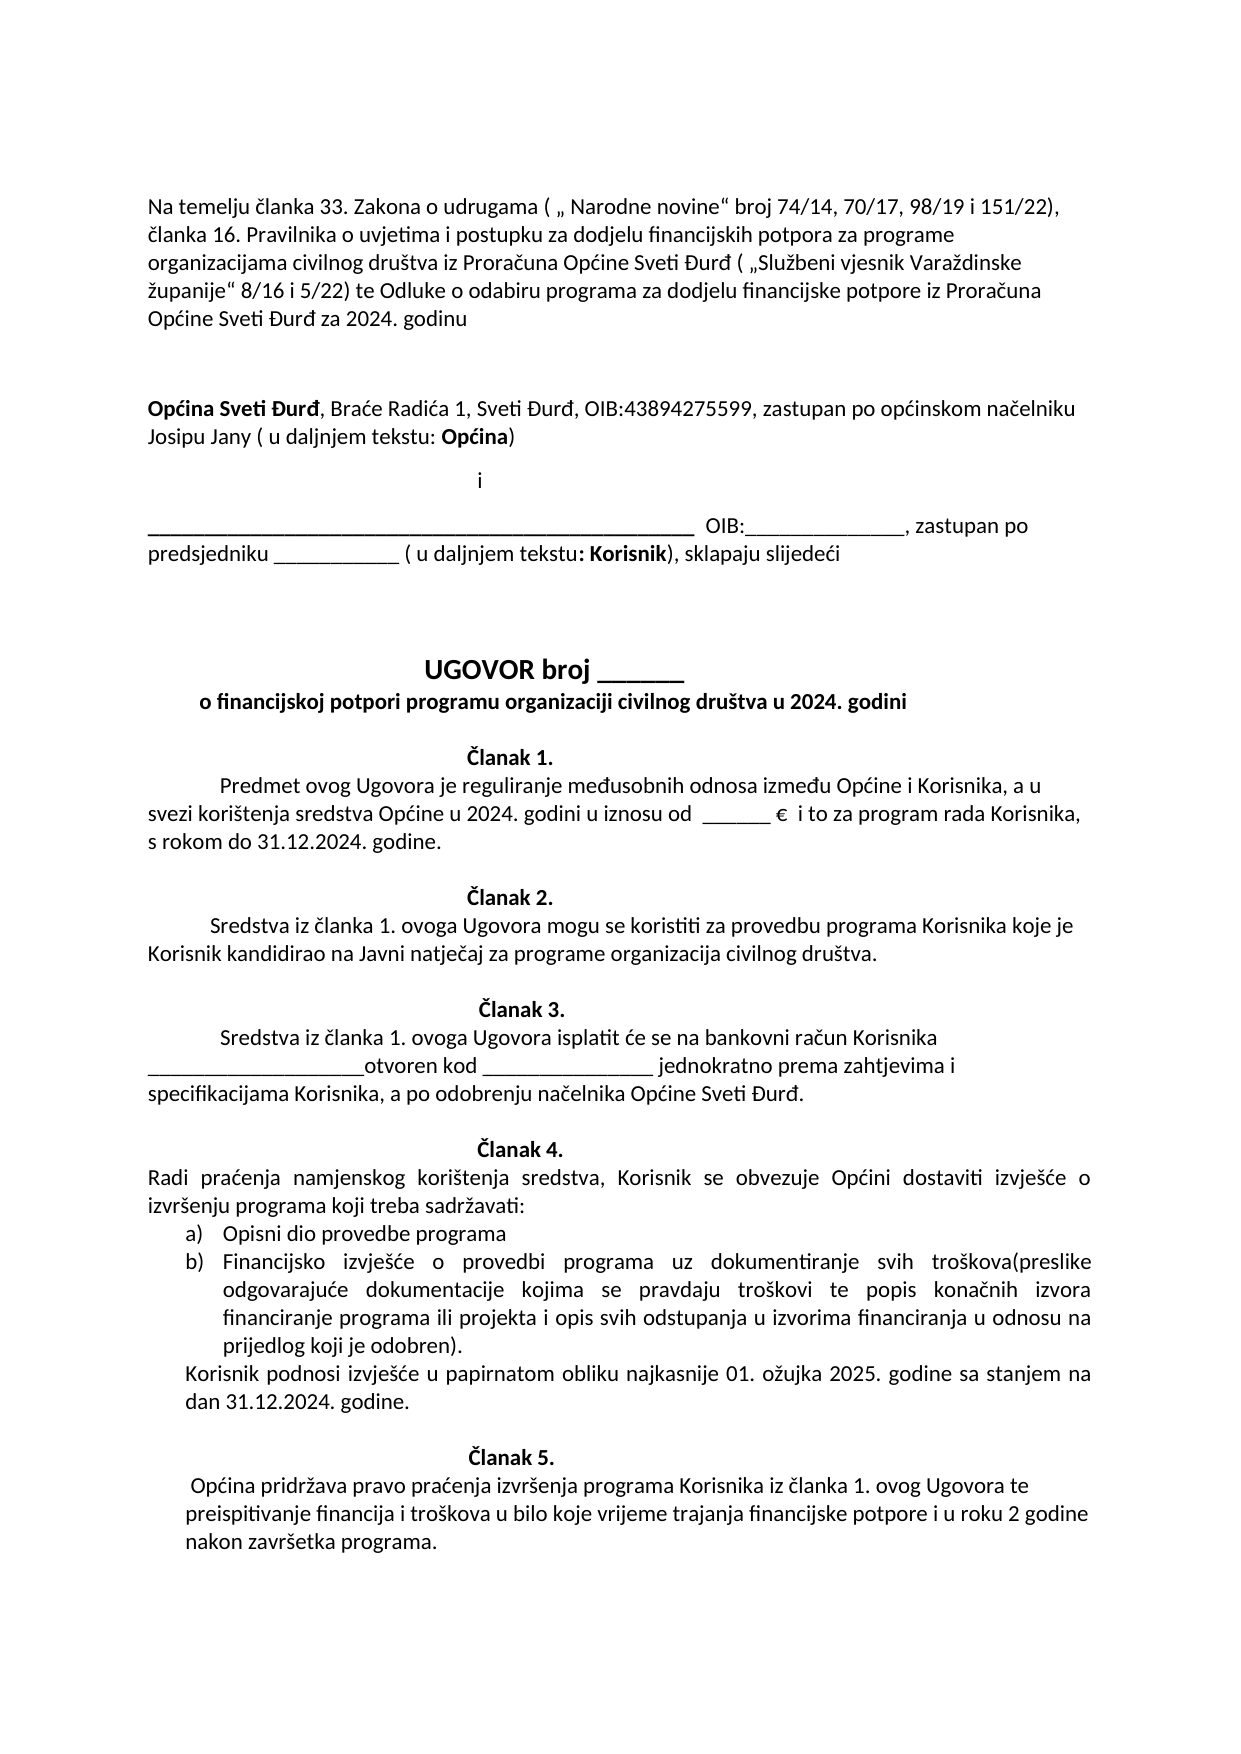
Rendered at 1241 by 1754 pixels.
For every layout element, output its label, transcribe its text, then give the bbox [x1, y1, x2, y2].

text Općina Sveti Đurđ, Braće Radića 1, Sveti Đurđ, OIB:43894275599, zastupan po općinskom načelniku Josipu Jany ( u daljnjem tekstu: Općina) [148, 394, 1093, 450]
text UGOVOR broj ______ [148, 651, 1093, 687]
text Radi praćenja namjenskog korištenja sredstva, Korisnik se obvezuje Općini dostaviti izvješće o izvršenju programa koji treba sadržavati: [148, 1163, 1093, 1219]
list Opisni dio provedbe programa [185, 1219, 1093, 1247]
text Na temelju članka 33. Zakona o udrugama ( „ Narodne novine“ broj 74/14, 70/17, 98/19 i 151/22), članka 16. Pravilnika o uvjetima i postupku za dodjelu financijskih potpora za programe organizacijama civilnog društva iz Proračuna Općine Sveti Đurđ ( „Službeni vjesnik Varaždinske županije“ 8/16 i 5/22) te Odluke o odabiru programa za dodjelu financijske potpore iz Proračuna Općine Sveti Đurđ za 2024. godinu [148, 192, 1093, 332]
list Financijsko izvješće o provedbi programa uz dokumentiranje svih troškova(preslike odgovarajuće dokumentacije kojima se pravdaju troškovi te popis konačnih izvora financiranje programa ili projekta i opis svih odstupanja u izvorima financiranja u odnosu na prijedlog koji je odobren). [185, 1247, 1093, 1359]
text ________________________________________________ OIB:______________, zastupan po predsjedniku ___________ ( u daljnjem tekstu: Korisnik), sklapaju slijedeći [148, 511, 1093, 567]
text Članak 4. [148, 1135, 1093, 1163]
text Općina pridržava pravo praćenja izvršenja programa Korisnika iz članka 1. ovog Ugovora te preispitivanje financija i troškova u bilo koje vrijeme trajanja financijske potpore i u roku 2 godine nakon završetka programa. [185, 1471, 1093, 1556]
text Članak 1. [148, 743, 1093, 771]
text Članak 2. [148, 883, 1093, 911]
text Sredstva iz članka 1. ovoga Ugovora isplatit će se na bankovni račun Korisnika ___________________otvoren kod _______________ jednokratno prema zahtjevima i specifikacijama Korisnika, a po odobrenju načelnika Općine Sveti Đurđ. [148, 1023, 1093, 1107]
text i [148, 466, 1093, 494]
text o financijskoj potpori programu organizaciji civilnog društva u 2024. godini [148, 687, 1093, 715]
text Članak 3. [148, 995, 1093, 1023]
text Predmet ovog Ugovora je reguliranje međusobnih odnosa između Općine i Korisnika, a u svezi korištenja sredstva Općine u 2024. godini u iznosu od ______ € i to za program rada Korisnika, s rokom do 31.12.2024. godine. [148, 771, 1093, 855]
text Sredstva iz članka 1. ovoga Ugovora mogu se koristiti za provedbu programa Korisnika koje je Korisnik kandidirao na Javni natječaj za programe organizacija civilnog društva. [148, 911, 1093, 967]
text Članak 5. [185, 1443, 1093, 1471]
text Korisnik podnosi izvješće u papirnatom obliku najkasnije 01. ožujka 2025. godine sa stanjem na dan 31.12.2024. godine. [185, 1359, 1093, 1415]
